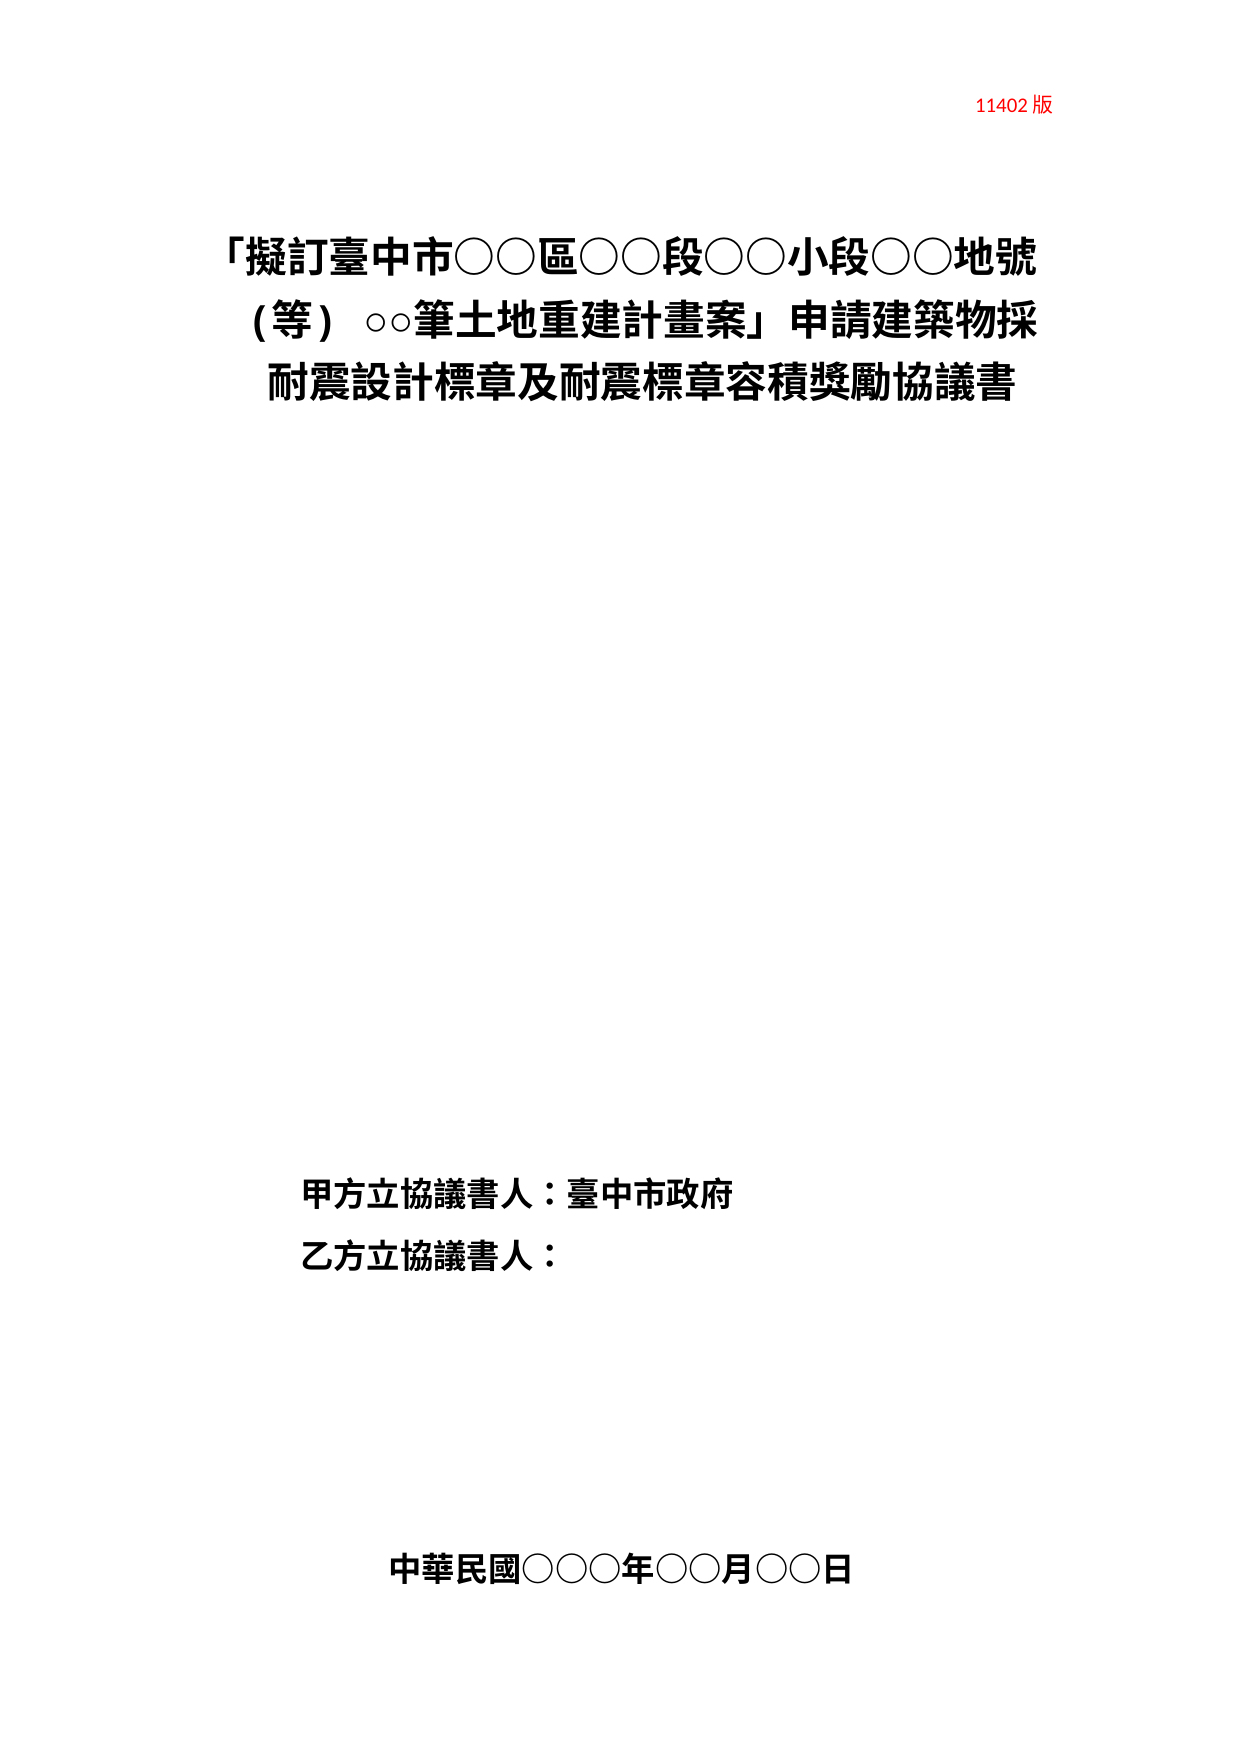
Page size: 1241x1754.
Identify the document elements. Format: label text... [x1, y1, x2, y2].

text 「擬訂臺中市○○區○○段○○小段○○地號(等) ○○筆土地重建計畫案」申請建築物採耐震設計標章及耐震標章容積獎勵協議書 [187, 213, 1053, 400]
text 甲方立協議書人：臺中市政府 [300, 1150, 1053, 1213]
text 中華民國○○○年○○月○○日 [225, 1525, 1018, 1588]
text 乙方立協議書人： [300, 1213, 1053, 1275]
